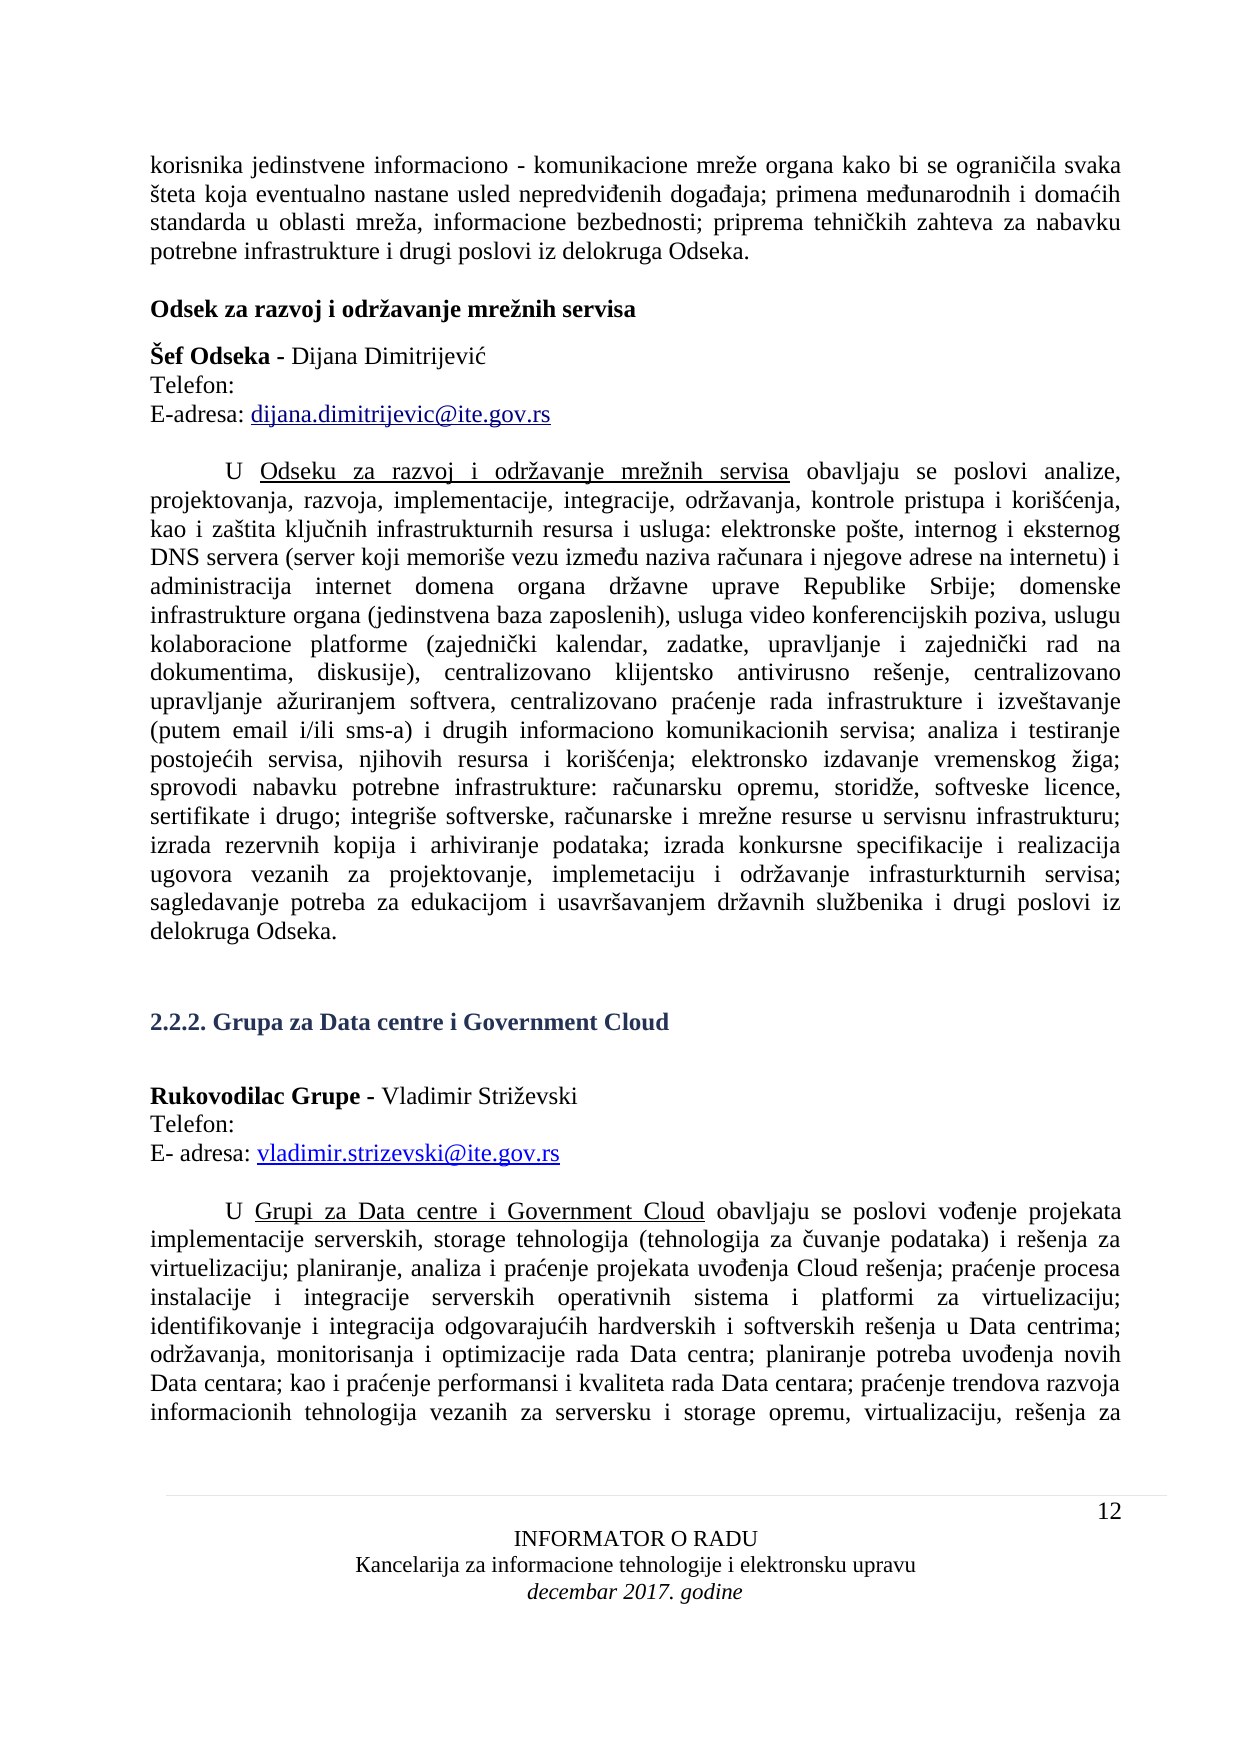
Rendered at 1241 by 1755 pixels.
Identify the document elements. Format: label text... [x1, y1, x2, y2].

text Odsek za razvoj i održavanje mrežnih servisa [150, 294, 1122, 322]
text Telefon: [150, 1109, 1122, 1138]
subtitle 2.2.2. Grupa za Data centre i Government Cloud [150, 1007, 1122, 1035]
text Šef Odseka - Dijana Dimitrijević [150, 341, 1122, 370]
text E- adresa: vladimir.strizevski@ite.gov.rs [150, 1138, 1122, 1167]
text U Odseku za razvoj i održavanje mrežnih servisa obavlјaju se poslovi analize, projektovanja, razvoja, implementacije, integracije, održavanja, kontrole pristupa i korišćenja, kao i zaštita klјučnih infrastrukturnih resursa i usluga: elektronske pošte, internog i eksternog DNS servera (server koji memoriše vezu između naziva računara i njegove adrese na internetu) i administracija internet domena organa državne uprave Republike Srbije; domenske infrastrukture organa (jedinstvena baza zaposlenih), usluga video konferencijskih poziva, uslugu kolaboracione platforme (zajednički kalendar, zadatke, upravlјanje i zajednički rad na dokumentima, diskusije), centralizovano klijentsko antivirusno rešenje, centralizovano upravlјanje ažuriranjem softvera, centralizovano praćenje rada infrastrukture i izveštavanje (putem email i/ili sms-a) i drugih informaciono komunikacionih servisa; analiza i testiranje postojećih servisa, njihovih resursa i korišćenja; elektronsko izdavanje vremenskog žiga; sprovodi nabavku potrebne infrastrukture: računarsku opremu, storidže, softveske licence, sertifikate i drugo; integriše softverske, računarske i mrežne resurse u servisnu infrastrukturu; izrada rezervnih kopija i arhiviranje podataka; izrada konkursne specifikacije i realizacija ugovora vezanih za projektovanje, implemetaciju i održavanje infrasturkturnih servisa; sagledavanje potreba za edukacijom i usavršavanjem državnih službenika i drugi poslovi iz delokruga Odseka. [150, 456, 1122, 945]
text U Grupi za Data centre i Government Cloud obavlјaju se poslovi vođenje projekata implementacije serverskih, storage tehnologija (tehnologija za čuvanje podataka) i rešenja za virtuelizaciju; planiranje, analiza i praćenje projekata uvođenja Cloud rešenja; praćenje procesa instalacije i integracije serverskih operativnih sistema i platformi za virtuelizaciju; identifikovanje i integracija odgovarajućih hardverskih i softverskih rešenja u Data centrima; održavanja, monitorisanja i optimizacije rada Data centra; planiranje potreba uvođenja novih Data centara; kao i praćenje performansi i kvaliteta rada Data centara; praćenje trendova razvoja informacionih tehnologija vezanih za serversku i storage opremu, virtualizaciju, rešenja za [150, 1196, 1122, 1426]
text Telefon: [150, 370, 1122, 399]
text Rukovodilac Grupe - Vladimir Striževski [150, 1081, 1122, 1109]
text korisnika jedinstvene informaciono - komunikacione mreže organa kako bi se ograničila svaka šteta koja eventualno nastane usled nepredviđenih događaja; primena međunarodnih i domaćih standarda u oblasti mreža, informacione bezbednosti; priprema tehničkih zahteva za nabavku potrebne infrastrukture i drugi poslovi iz delokruga Odseka. [150, 150, 1122, 265]
text E-adresa: dijana.dimitrijevic@ite.gov.rs [150, 399, 1122, 427]
